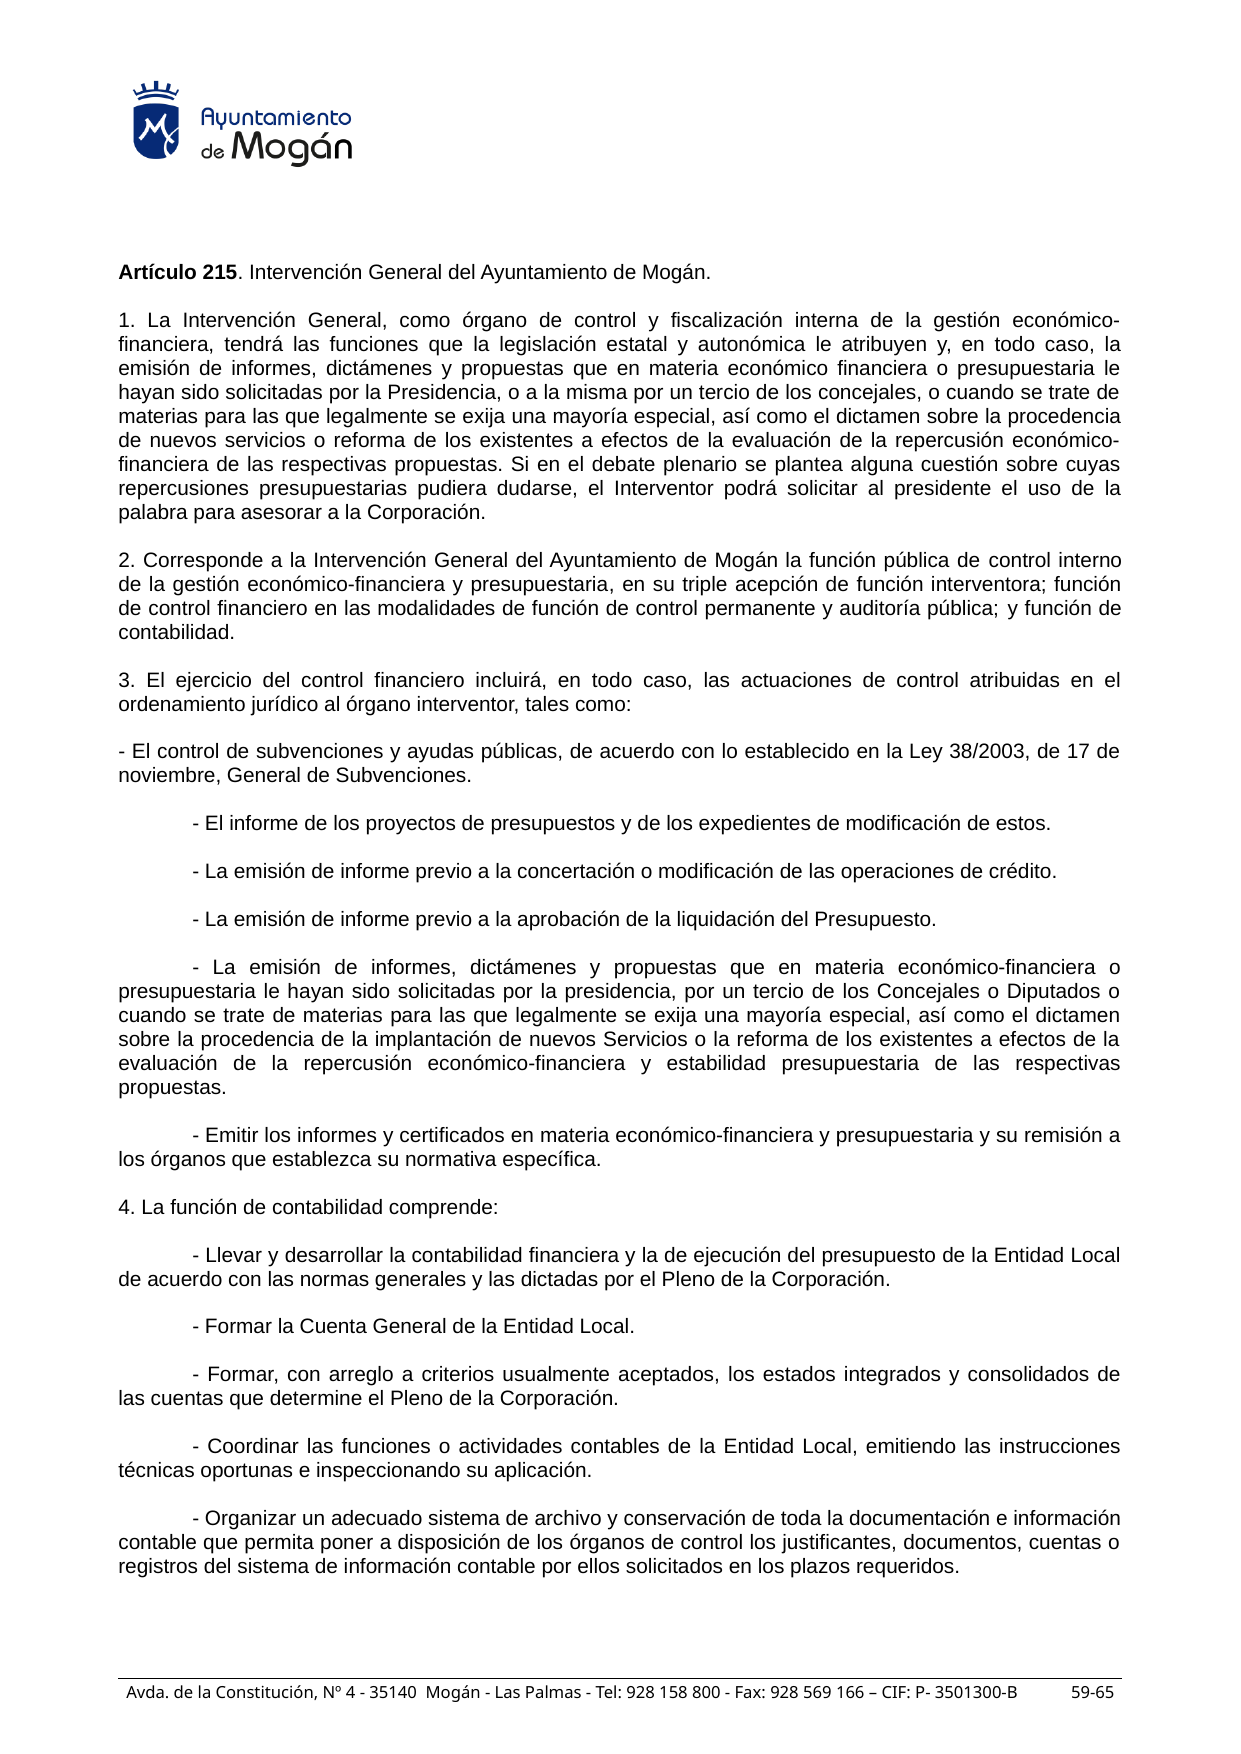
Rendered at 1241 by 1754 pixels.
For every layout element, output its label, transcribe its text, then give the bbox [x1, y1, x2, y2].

text - El control de subvenciones y ayudas públicas, de acuerdo con lo establecido en la Ley 38/2003, de 17 de noviembre, General de Subvenciones. [118, 739, 1122, 787]
text 3. El ejercicio del control financiero incluirá, en todo caso, las actuaciones de control atribuidas en el ordenamiento jurídico al órgano interventor, tales como: [118, 667, 1122, 715]
text - Organizar un adecuado sistema de archivo y conservación de toda la documentación e información contable que permita poner a disposición de los órganos de control los justificantes, documentos, cuentas o registros del sistema de información contable por ellos solicitados en los plazos requeridos. [118, 1506, 1122, 1578]
text - La emisión de informe previo a la concertación o modificación de las operaciones de crédito. [118, 859, 1122, 883]
picture [119, 60, 368, 184]
text - La emisión de informes, dictámenes y propuestas que en materia económico-financiera o presupuestaria le hayan sido solicitadas por la presidencia, por un tercio de los Concejales o Diputados o cuando se trate de materias para las que legalmente se exija una mayoría especial, así como el dictamen sobre la procedencia de la implantación de nuevos Servicios o la reforma de los existentes a efectos de la evaluación de la repercusión económico-financiera y estabilidad presupuestaria de las respectivas propuestas. [118, 955, 1122, 1099]
text - La emisión de informe previo a la aprobación de la liquidación del Presupuesto. [118, 907, 1122, 931]
text - Coordinar las funciones o actividades contables de la Entidad Local, emitiendo las instrucciones técnicas oportunas e inspeccionando su aplicación. [118, 1434, 1122, 1482]
text Artículo 215. Intervención General del Ayuntamiento de Mogán. [118, 260, 1122, 284]
text - Llevar y desarrollar la contabilidad financiera y la de ejecución del presupuesto de la Entidad Local de acuerdo con las normas generales y las dictadas por el Pleno de la Corporación. [118, 1242, 1122, 1290]
text - Formar, con arreglo a criterios usualmente aceptados, los estados integrados y consolidados de las cuentas que determine el Pleno de la Corporación. [118, 1362, 1122, 1410]
text 1. La Intervención General, como órgano de control y fiscalización interna de la gestión económico-financiera, tendrá las funciones que la legislación estatal y autonómica le atribuyen y, en todo caso, la emisión de informes, dictámenes y propuestas que en materia económico financiera o presupuestaria le hayan sido solicitadas por la Presidencia, o a la misma por un tercio de los concejales, o cuando se trate de materias para las que legalmente se exija una mayoría especial, así como el dictamen sobre la procedencia de nuevos servicios o reforma de los existentes a efectos de la evaluación de la repercusión económico-financiera de las respectivas propuestas. Si en el debate plenario se plantea alguna cuestión sobre cuyas repercusiones presupuestarias pudiera dudarse, el Interventor podrá solicitar al presidente el uso de la palabra para asesorar a la Corporación. [118, 308, 1122, 524]
text - El informe de los proyectos de presupuestos y de los expedientes de modificación de estos. [118, 811, 1122, 835]
text 2. Corresponde a la Intervención General del Ayuntamiento de Mogán la función pública de control interno de la gestión económico-financiera y presupuestaria, en su triple acepción de función interventora; función de control financiero en las modalidades de función de control permanente y auditoría pública; y función de contabilidad. [118, 548, 1122, 643]
text 4. La función de contabilidad comprende: [118, 1194, 1122, 1218]
text - Formar la Cuenta General de la Entidad Local. [118, 1314, 1122, 1338]
text - Emitir los informes y certificados en materia económico-financiera y presupuestaria y su remisión a los órganos que establezca su normativa específica. [118, 1123, 1122, 1171]
